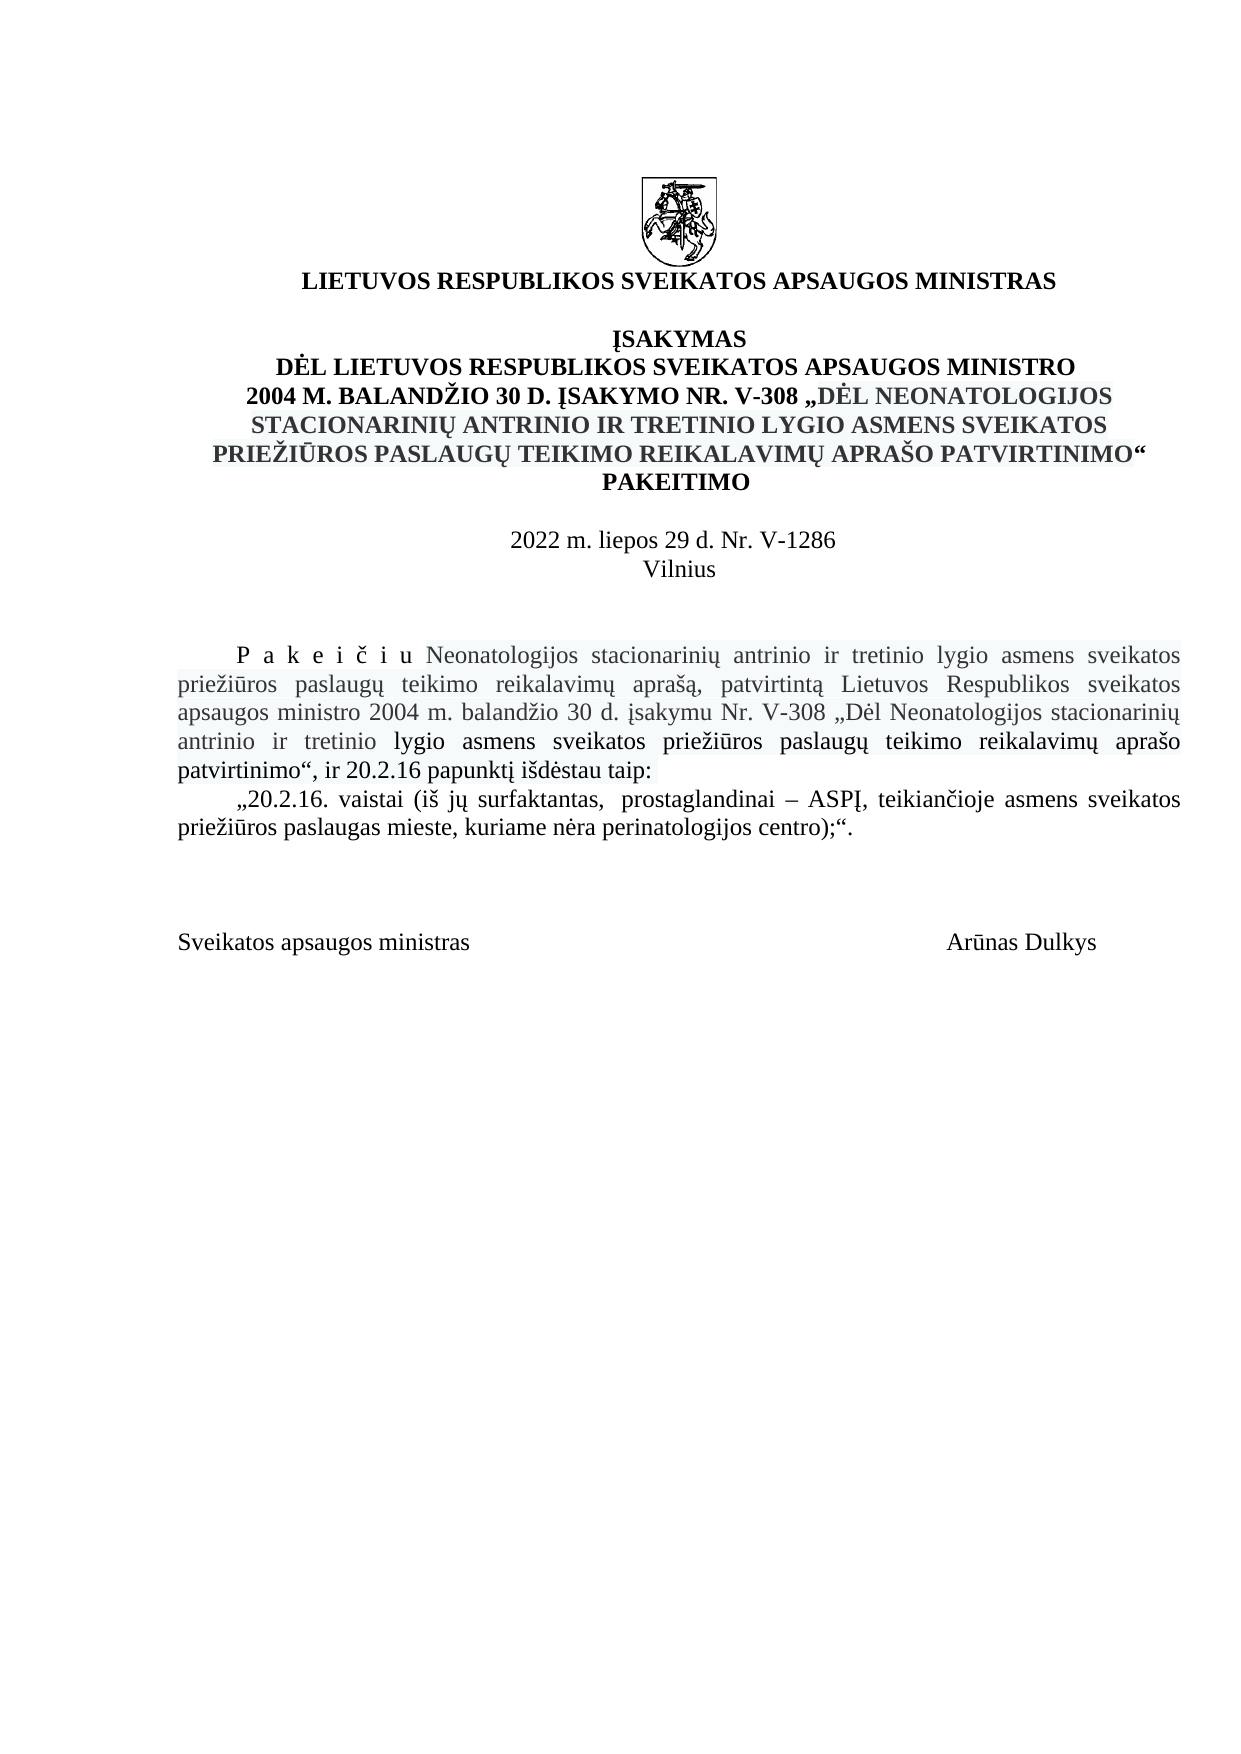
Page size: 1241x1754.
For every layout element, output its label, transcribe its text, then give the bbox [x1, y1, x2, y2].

text 2022 m. liepos 29 d. Nr. V-1286 [177, 525, 1181, 554]
text „20.2.16. vaistai (iš jų surfaktantas, prostaglandinai – ASPĮ, teikiančioje asmens sveikatos priežiūros paslaugas mieste, kuriame nėra perinatologijos centro);“. [177, 784, 1181, 841]
text LIETUVOS RESPUBLIKOS SVEIKATOS APSAUGOS MINISTRAS [177, 266, 1181, 295]
text Sveikatos apsaugos ministras Arūnas Dulkys [177, 927, 1181, 956]
text P a k e i č i u Neonatologijos stacionarinių antrinio ir tretinio lygio asmens sveikatos priežiūros paslaugų teikimo reikalavimų aprašą, patvirtintą Lietuvos Respublikos sveikatos apsaugos ministro 2004 m. balandžio 30 d. įsakymu Nr. V-308 „Dėl Neonatologijos stacionarinių antrinio ir tretinio lygio asmens sveikatos priežiūros paslaugų teikimo reikalavimų aprašo patvirtinimo“, ir 20.2.16 papunktį išdėstau taip: [177, 640, 1181, 784]
text 2004 m. balandžio 30 d. įsakymo Nr. V-308 „DĖL NEONATOLOGIJOS STACIONARINIŲ ANTRINIO IR TRETINIO LYGIO ASMENS SVEIKATOS PRIEŽIŪROS PASLAUGŲ TEIKIMO REIKALAVIMŲ APRAŠO PATVIRTINIMO“ pakeitimo [177, 381, 1181, 496]
text Vilnius [177, 554, 1181, 582]
text DĖL Lietuvos Respublikos sveikatos apsaugos ministro [177, 352, 1181, 381]
text ĮSAKYMAS [177, 324, 1181, 352]
